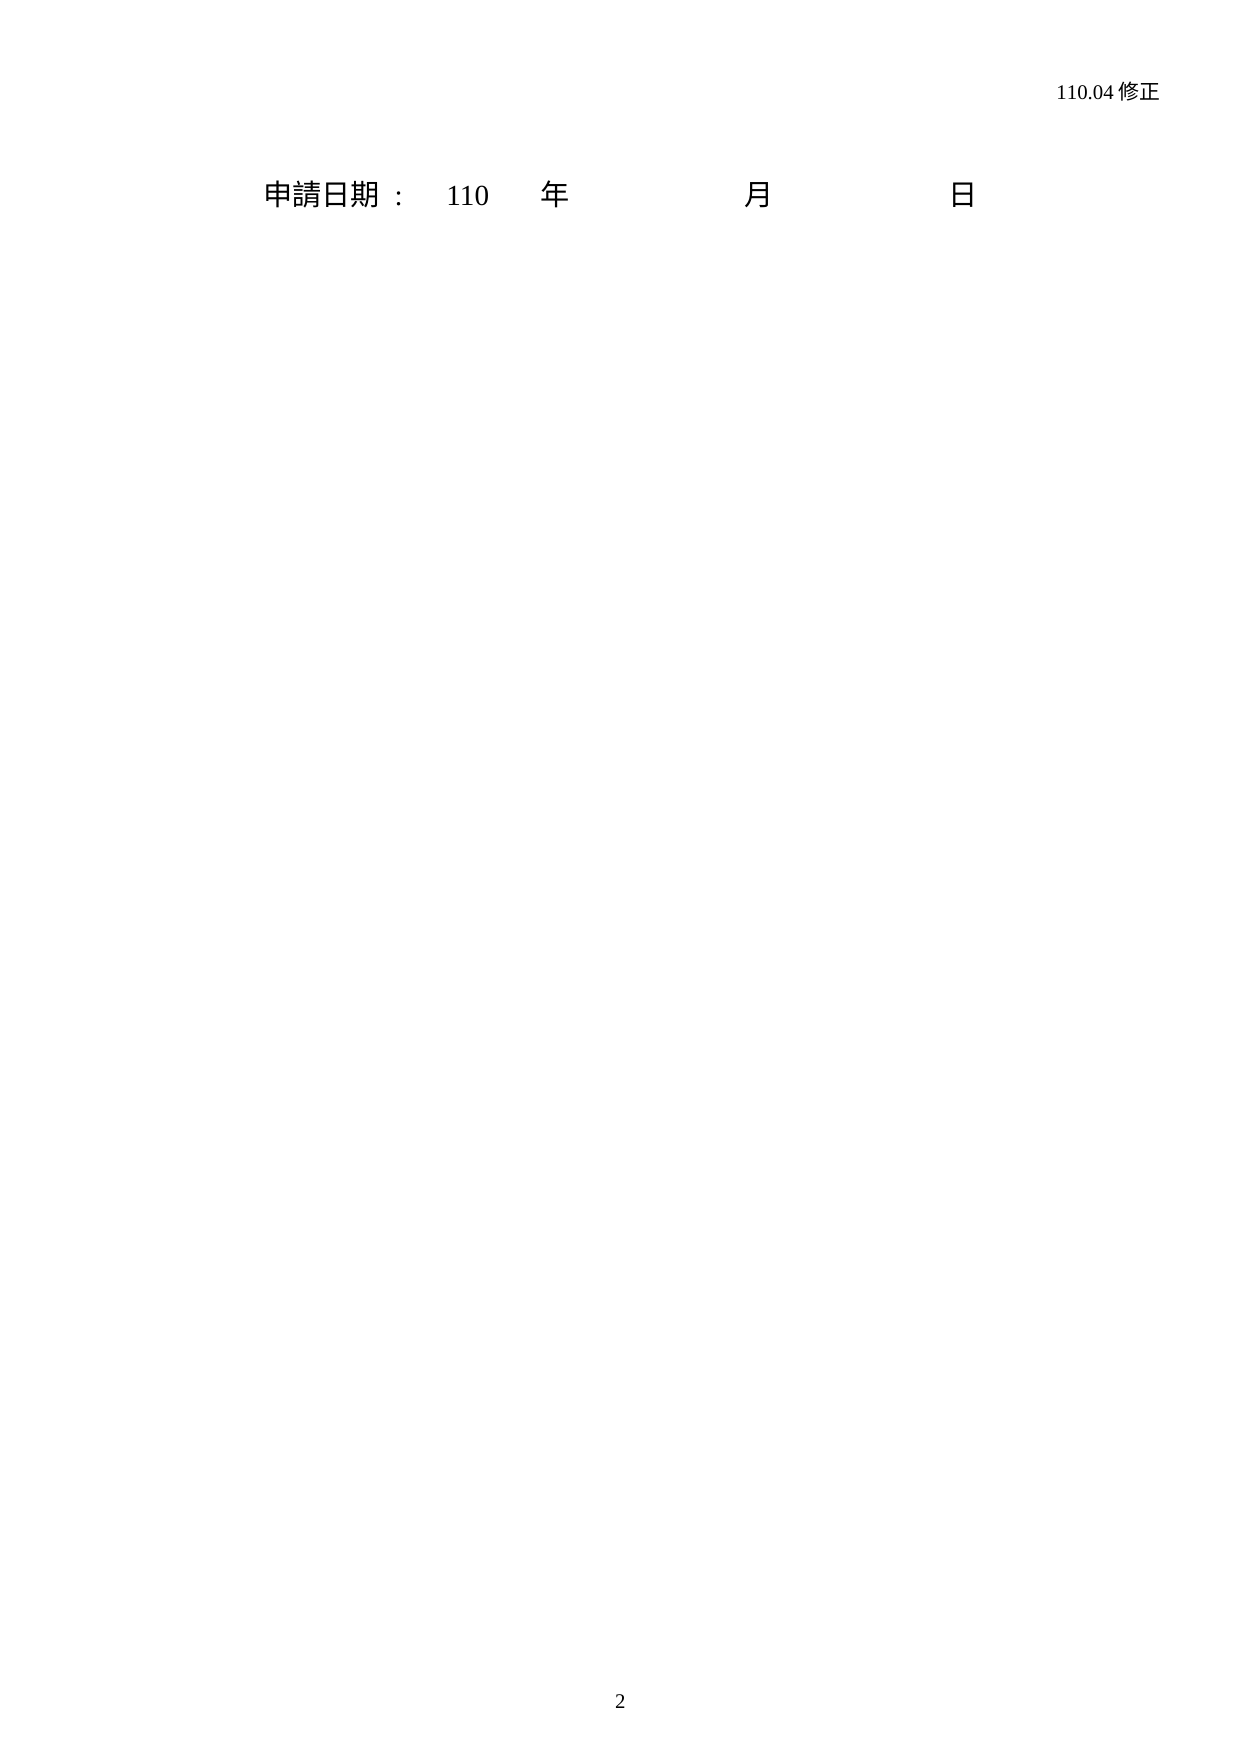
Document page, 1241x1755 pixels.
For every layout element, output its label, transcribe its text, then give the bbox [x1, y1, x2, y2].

text 申請日期 : 110 年 月 日 [75, 166, 1165, 216]
